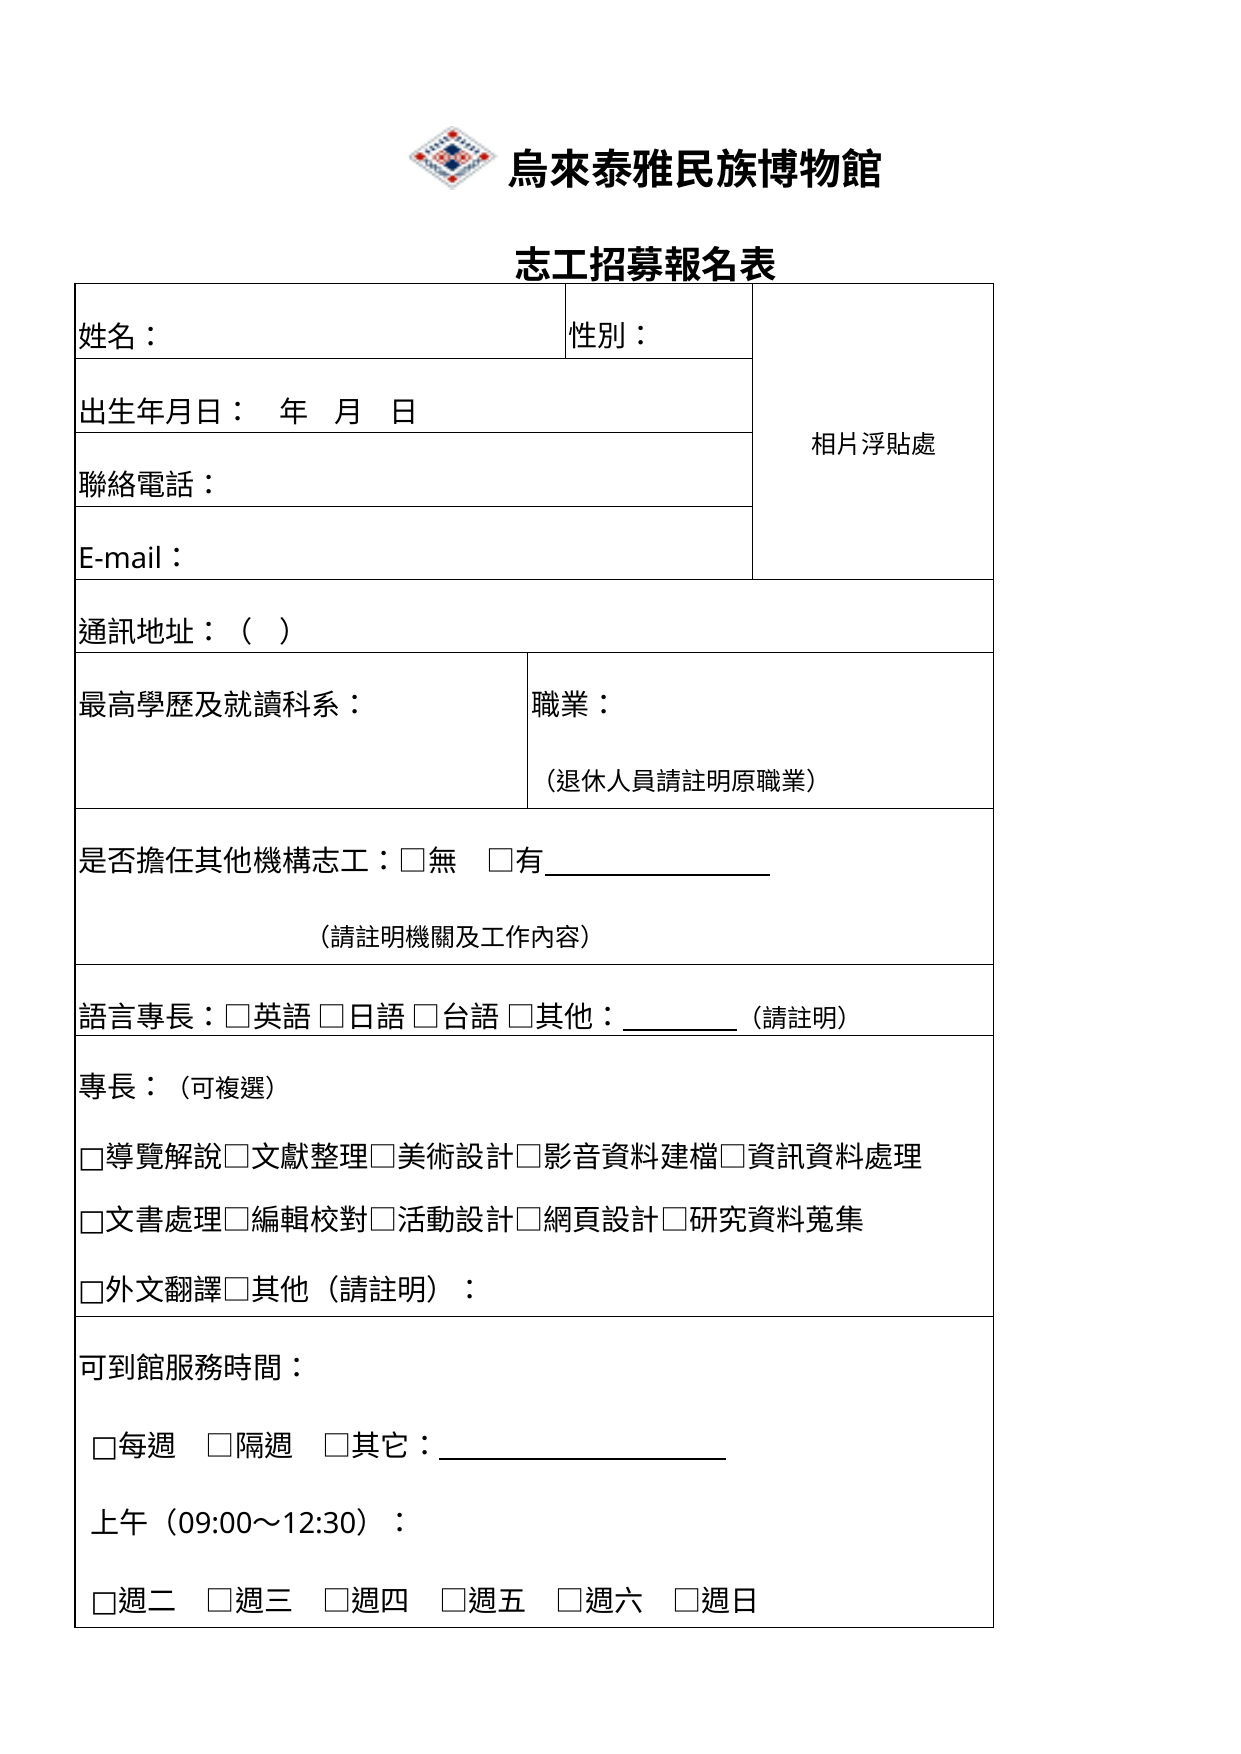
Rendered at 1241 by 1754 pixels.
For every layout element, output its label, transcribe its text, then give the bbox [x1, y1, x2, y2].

text 志工招募報名表 [125, 221, 1165, 283]
table_cell 是否擔任其他機構志工：□無 □有 （請註明機關及工作內容） [76, 809, 993, 964]
table_cell 可到館服務時間： □每週 □隔週 □其它： 上午（09:00～12:30）： □週二 □週三 □週四 □週五 □週六 □週日 [76, 1317, 993, 1627]
table_cell 出生年月日： 年 月 日 手機： [76, 359, 752, 432]
table_header 相片浮貼處 [753, 284, 993, 579]
table_cell 最高學歷及就讀科系： [76, 653, 527, 808]
table_header 姓名： [76, 284, 565, 358]
table_cell E-mail： [76, 507, 752, 579]
table_cell 職業： （退休人員請註明原職業） [528, 653, 993, 808]
table_cell 聯絡電話： [76, 433, 752, 506]
table_cell 語言專長：□英語 □日語 □台語 □其他： （請註明） [76, 965, 993, 1034]
table_header 性別： [566, 284, 752, 358]
table_cell 通訊地址：（ ） [76, 580, 993, 652]
list 烏來泰雅民族博物館 [125, 96, 1165, 221]
table_cell 專長：（可複選） □導覽解說□文獻整理□美術設計□影音資料建檔□資訊資料處理 □文書處理□編輯校對□活動設計□網頁設計□研究資料蒐集 □外文翻譯□其他（請註明）： [76, 1036, 993, 1316]
